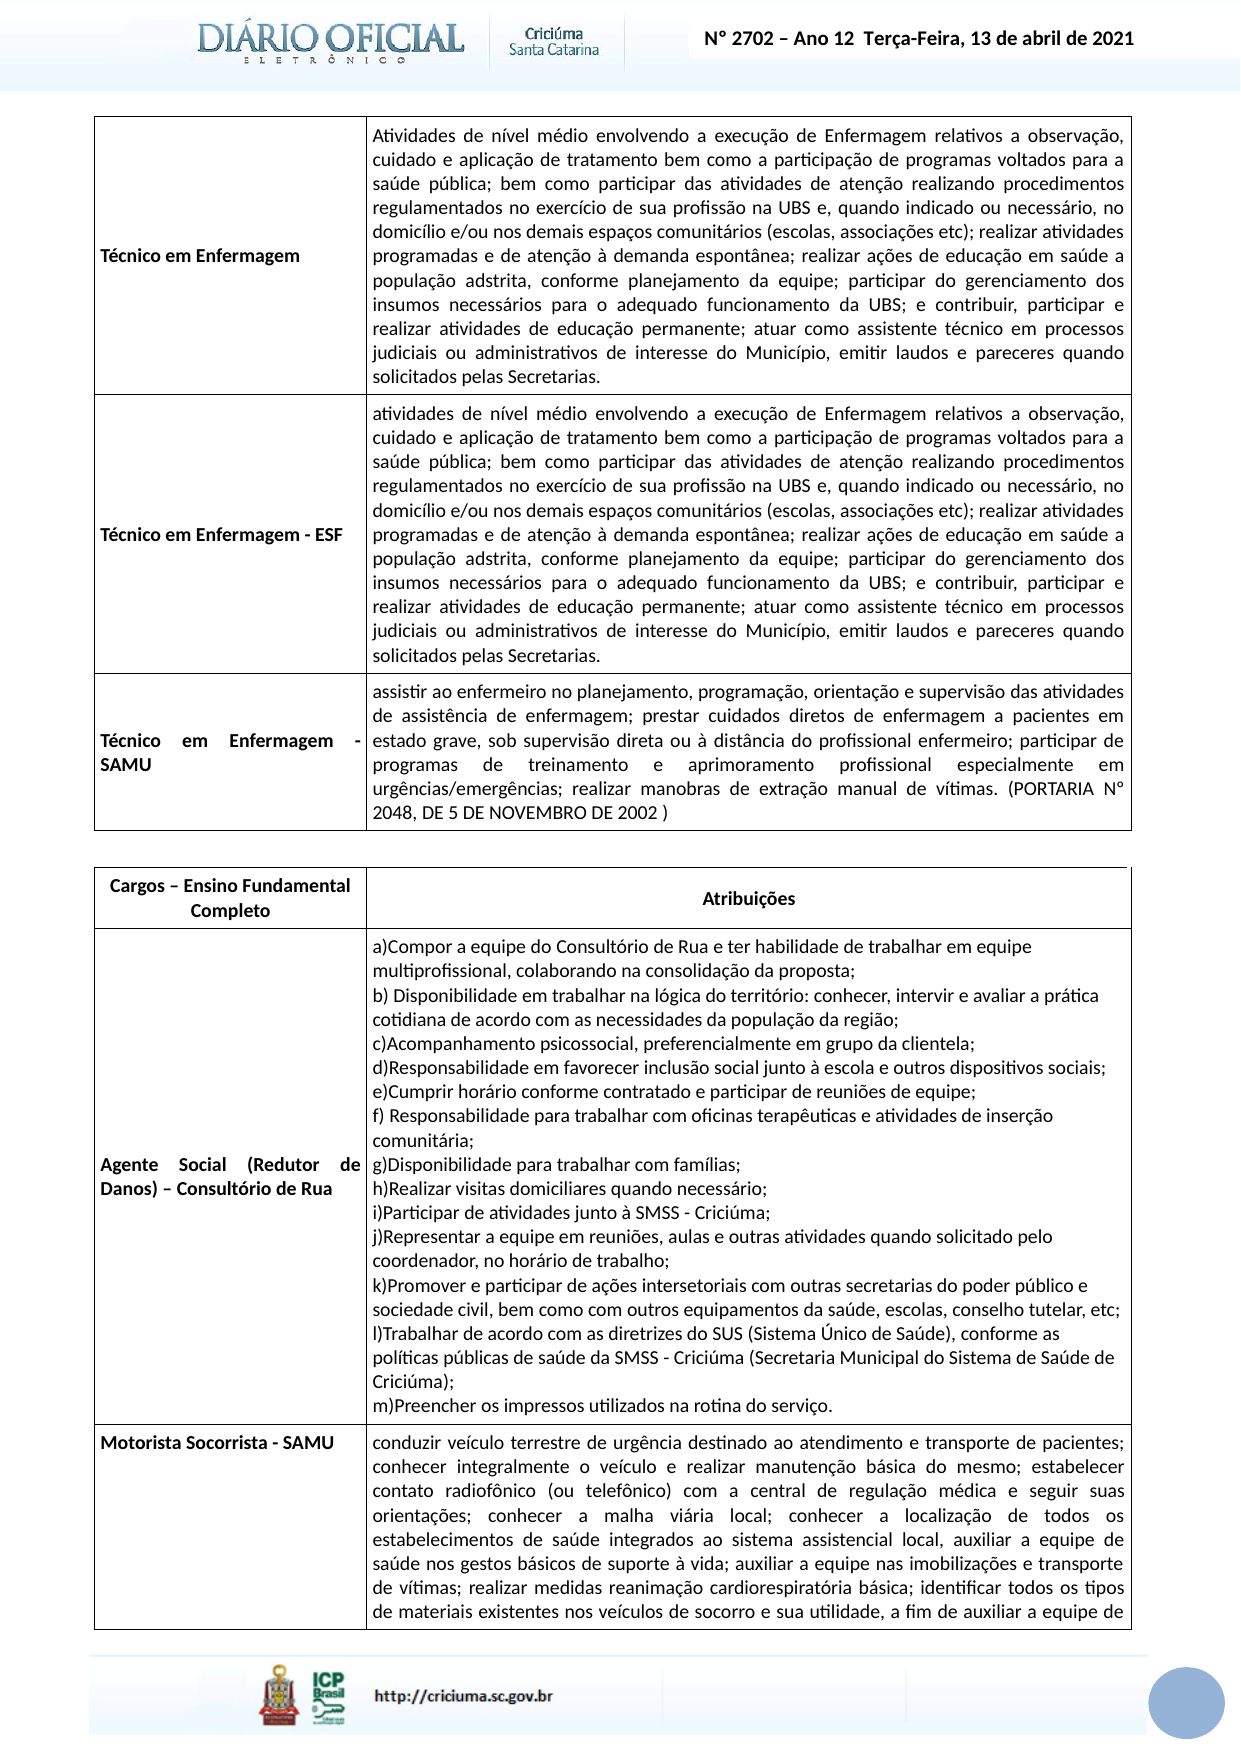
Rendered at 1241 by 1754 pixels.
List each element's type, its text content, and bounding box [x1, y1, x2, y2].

table_cell conduzir veículo terrestre de urgência destinado ao atendimento e transporte de pacientes; conhecer integralmente o veículo e realizar manutenção básica do mesmo; estabelecer contato radiofônico (ou telefônico) com a central de regulação médica e seguir suas orientações; conhecer a malha viária local; conhecer a localização de todos os estabelecimentos de saúde integrados ao sistema assistencial local, auxiliar a equipe de saúde nos gestos básicos de suporte à vida; auxiliar a equipe nas imobilizações e transporte de vítimas; realizar medidas reanimação cardiorespiratória básica; identificar todos os tipos de materiais existentes nos veículos de socorro e sua utilidade, a fim de auxiliar a equipe de [367, 1425, 1131, 1629]
table_cell [1127, 831, 1131, 867]
table_cell assistir ao enfermeiro no planejamento, programação, orientação e supervisão das atividades de assistência de enfermagem; prestar cuidados diretos de enfermagem a pacientes em estado grave, sob supervisão direta ou à distância do profissional enfermeiro; participar de programas de treinamento e aprimoramento profissional especialmente em urgências/emergências; realizar manobras de extração manual de vítimas. (PORTARIA Nº 2048, DE 5 DE NOVEMBRO DE 2002 ) [367, 674, 1131, 830]
table_cell Cargos – Ensino Fundamental Completo [95, 868, 366, 928]
table_cell Agente Social (Redutor de Danos) – Consultório de Rua [95, 929, 366, 1423]
table_cell a)Compor a equipe do Consultório de Rua e ter habilidade de trabalhar em equipe multiprofissional, colaborando na consolidação da proposta; b) Disponibilidade em trabalhar na lógica do território: conhecer, intervir e avaliar a prática cotidiana de acordo com as necessidades da população da região; c)Acompanhamento psicossocial, preferencialmente em grupo da clientela; d)Responsabilidade em favorecer inclusão social junto à escola e outros dispositivos sociais; e)Cumprir horário conforme contratado e participar de reuniões de equipe; f) Responsabilidade para trabalhar com oficinas terapêuticas e atividades de inserção comunitária; g)Disponibilidade para trabalhar com famílias; h)Realizar visitas domiciliares quando necessário; i)Participar de atividades junto à SMSS - Criciúma; j)Representar a equipe em reuniões, aulas e outras atividades quando solicitado pelo coordenador, no horário de trabalho; k)Promover e participar de ações intersetoriais com outras secretarias do poder público e sociedade civil, bem como com outros equipamentos da saúde, escolas, conselho tutelar, etc; l)Trabalhar de acordo com as diretrizes do SUS (Sistema Único de Saúde), conforme as políticas públicas de saúde da SMSS - Criciúma (Secretaria Municipal do Sistema de Saúde de Criciúma); m)Preencher os impressos utilizados na rotina do serviço. [367, 929, 1131, 1423]
table_cell Motorista Socorrista - SAMU [95, 1425, 366, 1629]
table_cell Atribuições [367, 867, 1131, 928]
table_cell [367, 831, 1127, 867]
table_cell Técnico em Enfermagem [95, 117, 366, 394]
table_cell Técnico em Enfermagem - SAMU [95, 674, 366, 830]
table_cell Técnico em Enfermagem - ESF [95, 395, 366, 673]
table_cell atividades de nível médio envolvendo a execução de Enfermagem relativos a observação, cuidado e aplicação de tratamento bem como a participação de programas voltados para a saúde pública; bem como participar das atividades de atenção realizando procedimentos regulamentados no exercício de sua profissão na UBS e, quando indicado ou necessário, no domicílio e/ou nos demais espaços comunitários (escolas, associações etc); realizar atividades programadas e de atenção à demanda espontânea; realizar ações de educação em saúde a população adstrita, conforme planejamento da equipe; participar do gerenciamento dos insumos necessários para o adequado funcionamento da UBS; e contribuir, participar e realizar atividades de educação permanente; atuar como assistente técnico em processos judiciais ou administrativos de interesse do Município, emitir laudos e pareceres quando solicitados pelas Secretarias. [367, 395, 1131, 673]
table_cell Atividades de nível médio envolvendo a execução de Enfermagem relativos a observação, cuidado e aplicação de tratamento bem como a participação de programas voltados para a saúde pública; bem como participar das atividades de atenção realizando procedimentos regulamentados no exercício de sua profissão na UBS e, quando indicado ou necessário, no domicílio e/ou nos demais espaços comunitários (escolas, associações etc); realizar atividades programadas e de atenção à demanda espontânea; realizar ações de educação em saúde a população adstrita, conforme planejamento da equipe; participar do gerenciamento dos insumos necessários para o adequado funcionamento da UBS; e contribuir, participar e realizar atividades de educação permanente; atuar como assistente técnico em processos judiciais ou administrativos de interesse do Município, emitir laudos e pareceres quando solicitados pelas Secretarias. [367, 117, 1131, 394]
table_cell [94, 831, 367, 867]
